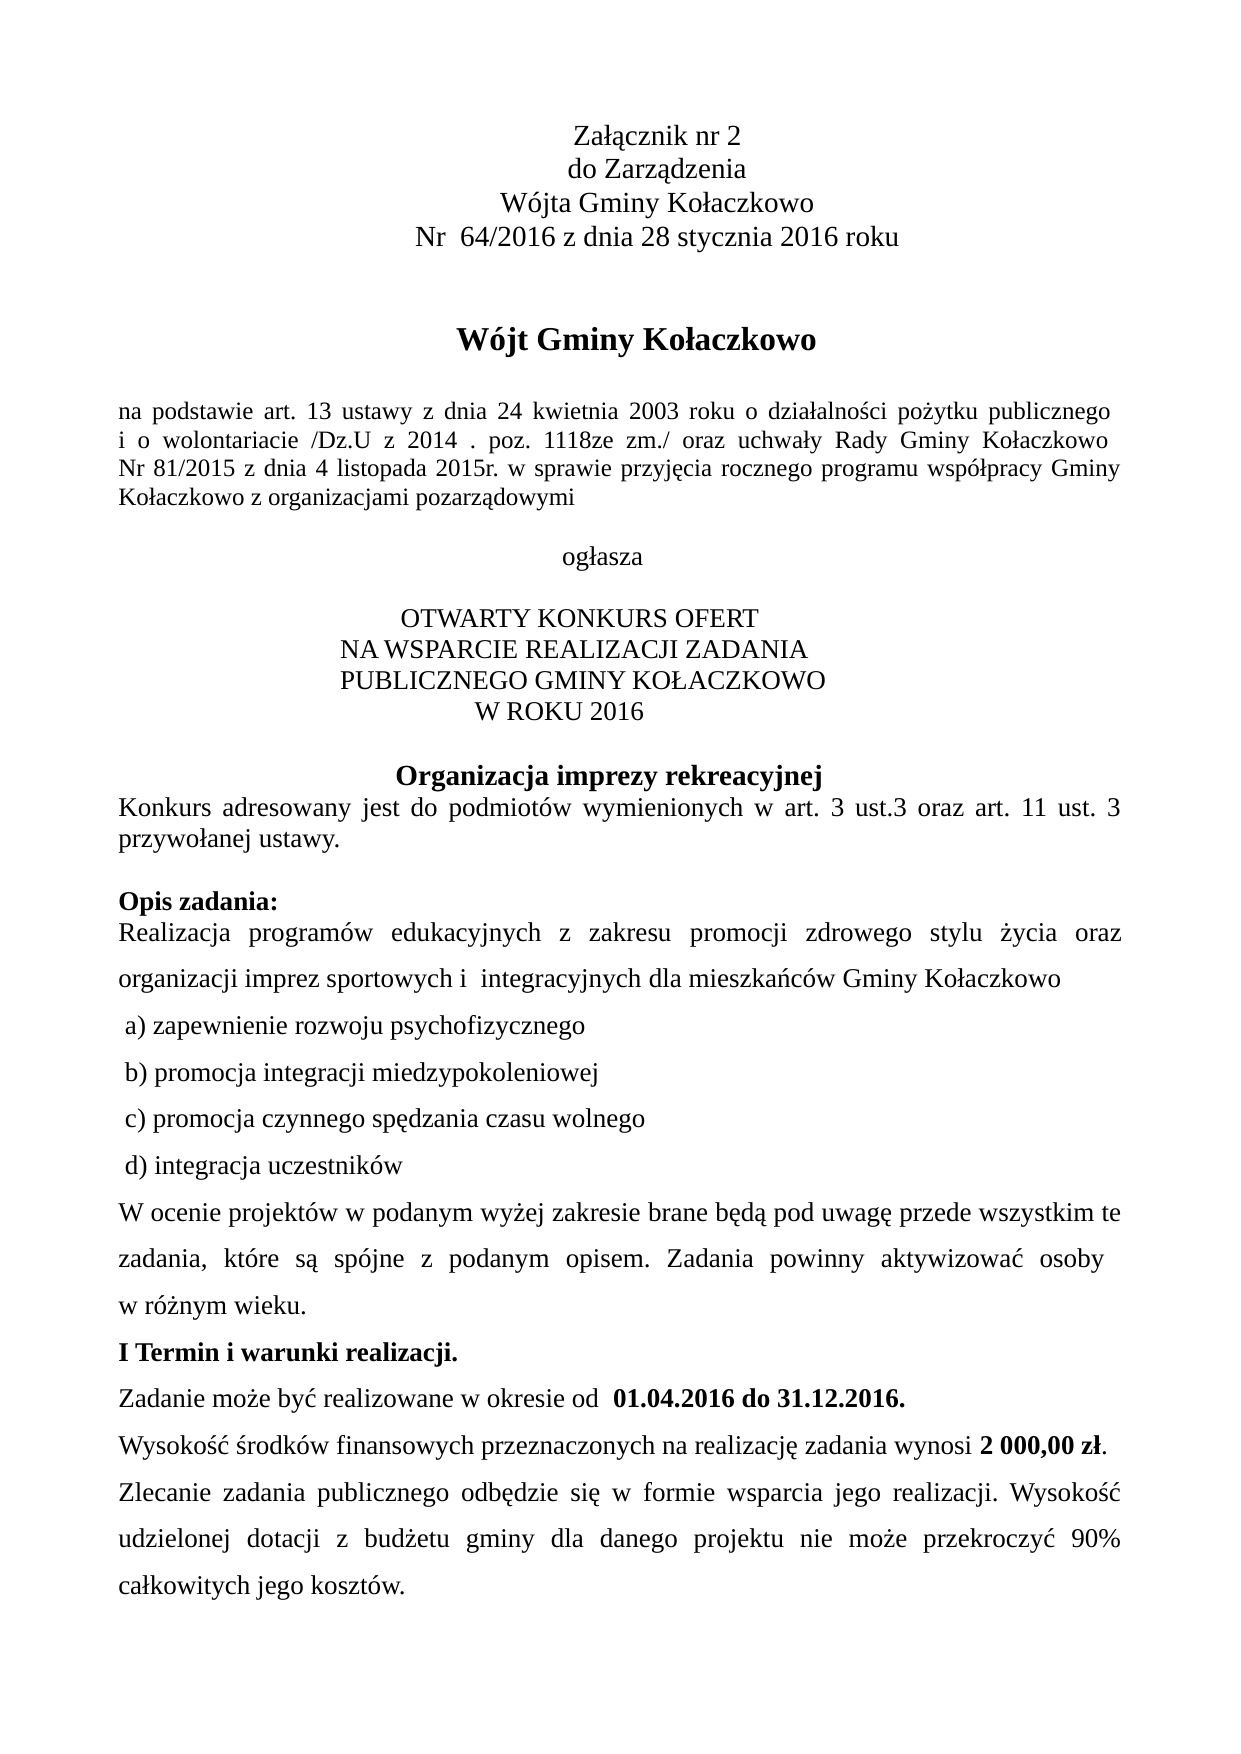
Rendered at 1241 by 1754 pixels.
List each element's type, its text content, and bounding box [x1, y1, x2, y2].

text Organizacja imprezy rekreacyjnej [118, 758, 1122, 791]
text Nr 64/2016 z dnia 28 stycznia 2016 roku [192, 219, 1122, 252]
text Wysokość środków finansowych przeznaczonych na realizację zadania wynosi 2 000,00 zł. [118, 1429, 1122, 1460]
text OTWARTY KONKURS OFERT [340, 602, 1122, 633]
text na podstawie art. 13 ustawy z dnia 24 kwietnia 2003 roku o działalności pożytku publicznego i o wolontariacie /Dz.U z 2014 . poz. 1118ze zm./ oraz uchwały Rady Gminy Kołaczkowo Nr 81/2015 z dnia 4 listopada 2015r. w sprawie przyjęcia rocznego programu współpracy Gminy Kołaczkowo z organizacjami pozarządowymi [118, 396, 1122, 511]
text NA WSPARCIE REALIZACJI ZADANIA PUBLICZNEGO GMINY KOŁACZKOWO [340, 633, 1122, 696]
text d) integracja uczestników [118, 1149, 1122, 1180]
text Wójt Gminy Kołaczkowo [340, 319, 1122, 358]
text ogłasza [118, 540, 1122, 571]
text Zadanie może być realizowane w okresie od 01.04.2016 do 31.12.2016. [118, 1383, 1122, 1414]
text W ROKU 2016 [340, 696, 1122, 727]
text I Termin i warunki realizacji. [118, 1336, 1122, 1367]
text b) promocja integracji miedzypokoleniowej [118, 1056, 1122, 1087]
text a) zapewnienie rozwoju psychofizycznego [118, 1009, 1122, 1040]
text Realizacja programów edukacyjnych z zakresu promocji zdrowego stylu życia oraz organizacji imprez sportowych i integracyjnych dla mieszkańców Gminy Kołaczkowo [118, 916, 1122, 994]
text Zlecanie zadania publicznego odbędzie się w formie wsparcia jego realizacji. Wysokość udzielonej dotacji z budżetu gminy dla danego projektu nie może przekroczyć 90% całkowitych jego kosztów. [118, 1476, 1122, 1600]
text c) promocja czynnego spędzania czasu wolnego [118, 1103, 1122, 1134]
text Opis zadania: [118, 885, 1122, 916]
text do Zarządzenia [192, 152, 1122, 185]
text Załącznik nr 2 [192, 118, 1122, 152]
text Wójta Gminy Kołaczkowo [192, 185, 1122, 219]
text Konkurs adresowany jest do podmiotów wymienionych w art. 3 ust.3 oraz art. 11 ust. 3 przywołanej ustawy. [118, 791, 1122, 854]
text W ocenie projektów w podanym wyżej zakresie brane będą pod uwagę przede wszystkim te zadania, które są spójne z podanym opisem. Zadania powinny aktywizować osoby w różnym wieku. [118, 1196, 1122, 1320]
